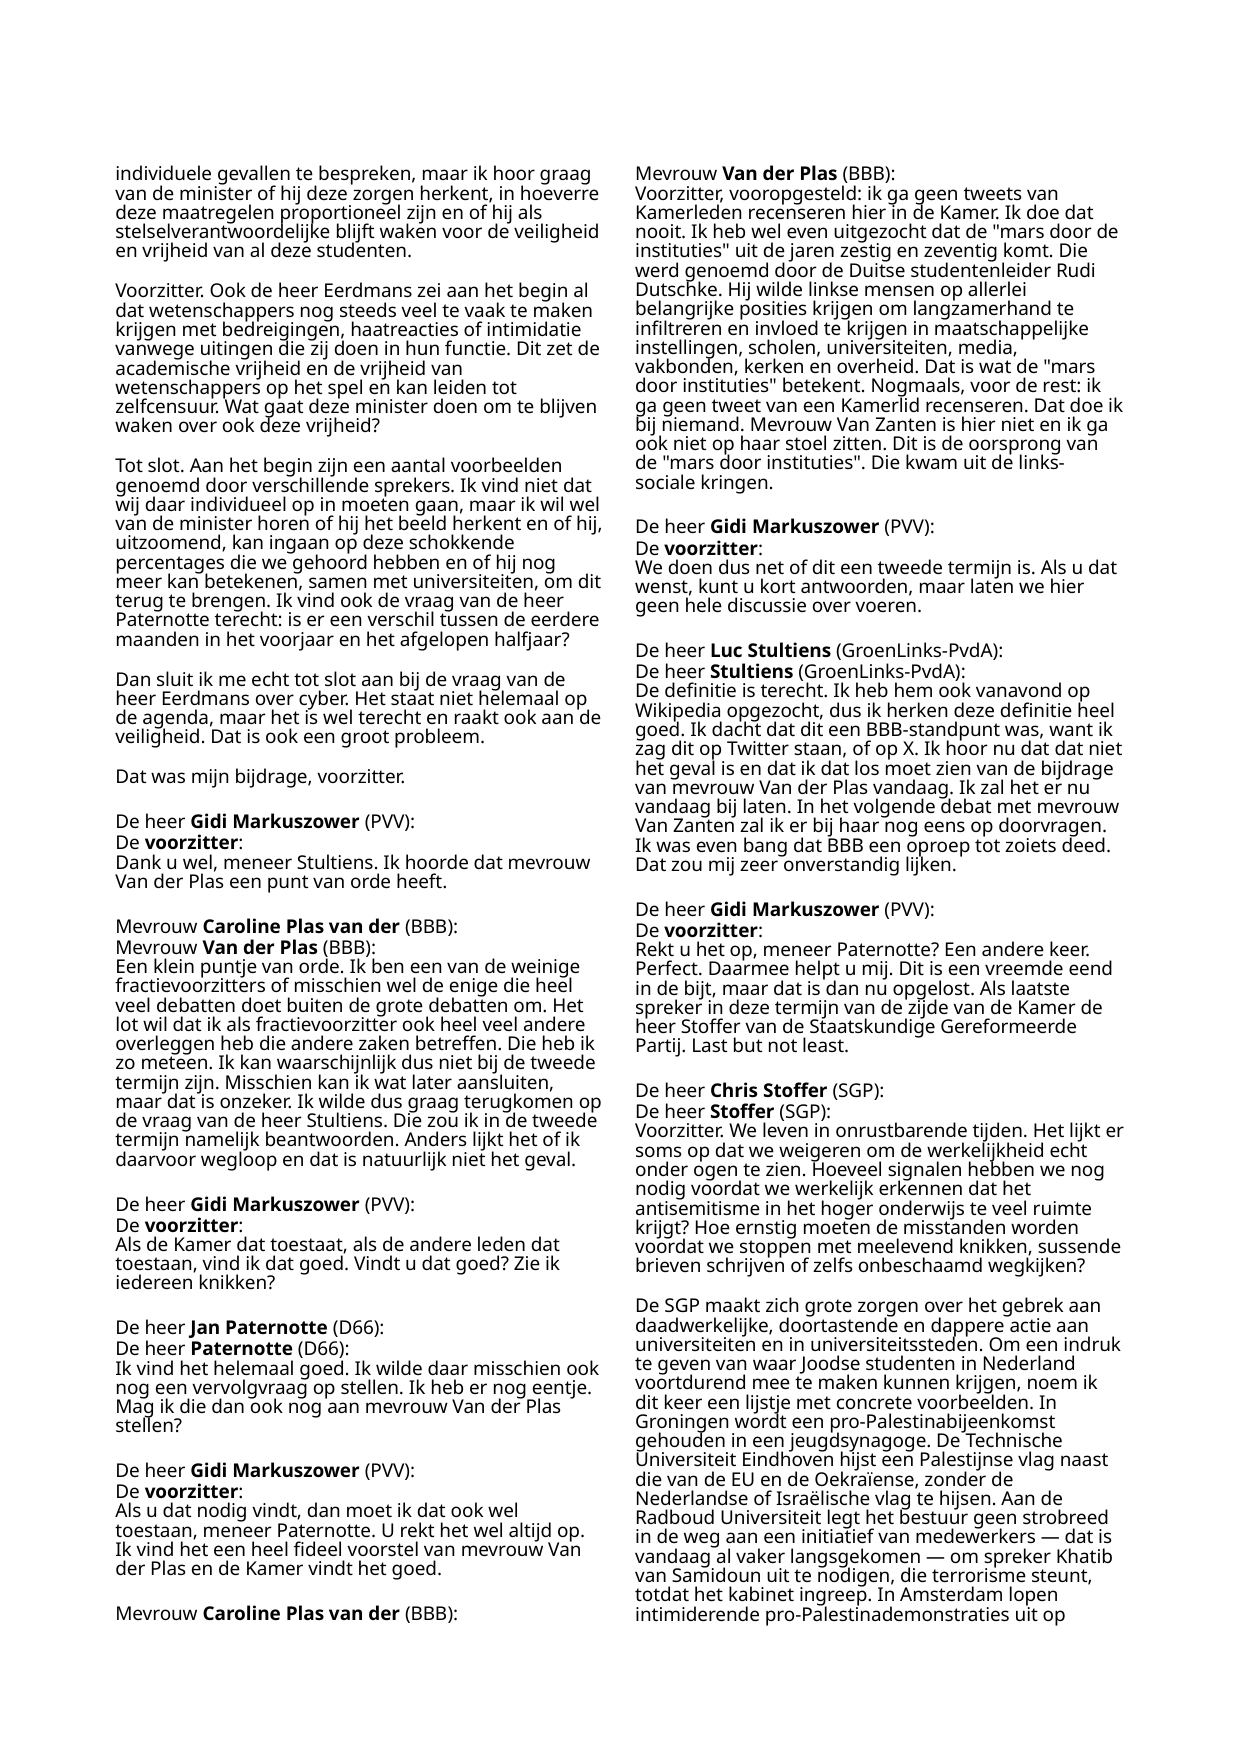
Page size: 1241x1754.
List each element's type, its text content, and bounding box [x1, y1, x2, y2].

text Mevrouw Van der Plas (BBB): [115, 939, 605, 958]
text De voorzitter: [115, 1217, 605, 1236]
text We doen dus net of dit een tweede termijn is. Als u dat wenst, kunt u kort antwoorden, maar laten we hier geen hele discussie over voeren. [635, 559, 1125, 617]
text De voorzitter: [115, 1483, 605, 1502]
text De definitie is terecht. Ik heb hem ook vanavond op Wikipedia opgezocht, dus ik herken deze definitie heel goed. Ik dacht dat dit een BBB-standpunt was, want ik zag dit op Twitter staan, of op X. Ik hoor nu dat dat niet het geval is en dat ik dat los moet zien van de bijdrage van mevrouw Van der Plas vandaag. Ik zal het er nu vandaag bij laten. In het volgende debat met mevrouw Van Zanten zal ik er bij haar nog eens op doorvragen. Ik was even bang dat BBB een oproep tot zoiets deed. Dat zou mij zeer onverstandig lijken. [635, 682, 1125, 875]
text De heer Gidi Markuszower (PVV): [115, 809, 605, 834]
text De voorzitter: [635, 922, 1125, 941]
text Een klein puntje van orde. Ik ben een van de weinige fractievoorzitters of misschien wel de enige die heel veel debatten doet buiten de grote debatten om. Het lot wil dat ik als fractievoorzitter ook heel veel andere overleggen heb die andere zaken betreffen. Die heb ik zo meteen. Ik kan waarschijnlijk dus niet bij de tweede termijn zijn. Misschien kan ik wat later aansluiten, maar dat is onzeker. Ik wilde dus graag terugkomen op de vraag van de heer Stultiens. Die zou ik in de tweede termijn namelijk beantwoorden. Anders lijkt het of ik daarvoor wegloop en dat is natuurlijk niet het geval. [115, 958, 605, 1170]
text individuele gevallen te bespreken, maar ik hoor graag van de minister of hij deze zorgen herkent, in hoeverre deze maatregelen proportioneel zijn en of hij als stelselverantwoordelijke blijft waken voor de veiligheid en vrijheid van al deze studenten. [115, 165, 605, 262]
text Voorzitter, vooropgesteld: ik ga geen tweets van Kamerleden recenseren hier in de Kamer. Ik doe dat nooit. Ik heb wel even uitgezocht dat de "mars door de instituties" uit de jaren zestig en zeventig komt. Die werd genoemd door de Duitse studentenleider Rudi Dutschke. Hij wilde linkse mensen op allerlei belangrijke posities krijgen om langzamerhand te infiltreren en invloed te krijgen in maatschappelijke instellingen, scholen, universiteiten, media, vakbonden, kerken en overheid. Dat is wat de "mars door instituties" betekent. Nogmaals, voor de rest: ik ga geen tweet van een Kamerlid recenseren. Dat doe ik bij niemand. Mevrouw Van Zanten is hier niet en ik ga ook niet op haar stoel zitten. Dit is de oorsprong van de "mars door instituties". Die kwam uit de links-sociale kringen. [635, 184, 1125, 493]
text Mevrouw Van der Plas (BBB): [635, 165, 1125, 184]
text Voorzitter. We leven in onrustbarende tijden. Het lijkt er soms op dat we weigeren om de werkelijkheid echt onder ogen te zien. Hoeveel signalen hebben we nog nodig voordat we werkelijk erkennen dat het antisemitisme in het hoger onderwijs te veel ruimte krijgt? Hoe ernstig moeten de misstanden worden voordat we stoppen met meelevend knikken, sussende brieven schrijven of zelfs onbeschaamd wegkijken? [635, 1122, 1125, 1277]
text De heer Chris Stoffer (SGP): [635, 1077, 1125, 1103]
text De heer Stoffer (SGP): [635, 1103, 1125, 1122]
text De heer Gidi Markuszower (PVV): [635, 514, 1125, 539]
text De voorzitter: [635, 539, 1125, 559]
text Tot slot. Aan het begin zijn een aantal voorbeelden genoemd door verschillende sprekers. Ik vind niet dat wij daar individueel op in moeten gaan, maar ik wil wel van de minister horen of hij het beeld herkent en of hij, uitzoomend, kan ingaan op deze schokkende percentages die we gehoord hebben en of hij nog meer kan betekenen, samen met universiteiten, om dit terug te brengen. Ik vind ook de vraag van de heer Paternotte terecht: is er een verschil tussen de eerdere maanden in het voorjaar en het afgelopen halfjaar? [115, 457, 605, 650]
text Voorzitter. Ook de heer Eerdmans zei aan het begin al dat wetenschappers nog steeds veel te vaak te maken krijgen met bedreigingen, haatreacties of intimidatie vanwege uitingen die zij doen in hun functie. Dit zet de academische vrijheid en de vrijheid van wetenschappers op het spel en kan leiden tot zelfcensuur. Wat gaat deze minister doen om te blijven waken over ook deze vrijheid? [115, 282, 605, 437]
text Dat was mijn bijdrage, voorzitter. [115, 768, 605, 788]
text De heer Jan Paternotte (D66): [115, 1314, 605, 1340]
text Dan sluit ik me echt tot slot aan bij de vraag van de heer Eerdmans over cyber. Het staat niet helemaal op de agenda, maar het is wel terecht en raakt ook aan de veiligheid. Dat is ook een groot probleem. [115, 671, 605, 748]
text De heer Luc Stultiens (GroenLinks-PvdA): [635, 637, 1125, 663]
text Dank u wel, meneer Stultiens. Ik hoorde dat mevrouw Van der Plas een punt van orde heeft. [115, 854, 605, 892]
text De voorzitter: [115, 834, 605, 854]
text De SGP maakt zich grote zorgen over het gebrek aan daadwerkelijke, doortastende en dappere actie aan universiteiten en in universiteitssteden. Om een indruk te geven van waar Joodse studenten in Nederland voortdurend mee te maken kunnen krijgen, noem ik dit keer een lijstje met concrete voorbeelden. In Groningen wordt een pro-Palestinabijeenkomst gehouden in een jeugdsynagoge. De Technische Universiteit Eindhoven hijst een Palestijnse vlag naast die van de EU en de Oekraïense, zonder de Nederlandse of Israëlische vlag te hijsen. Aan de Radboud Universiteit legt het bestuur geen strobreed in de weg aan een initiatief van medewerkers — dat is vandaag al vaker langsgekomen — om spreker Khatib van Samidoun uit te nodigen, die terrorisme steunt, totdat het kabinet ingreep. In Amsterdam lopen intimiderende pro-Palestinademonstraties uit op [635, 1297, 1125, 1625]
text De heer Stultiens (GroenLinks-PvdA): [635, 663, 1125, 682]
text Als de Kamer dat toestaat, als de andere leden dat toestaan, vind ik dat goed. Vindt u dat goed? Zie ik iedereen knikken? [115, 1236, 605, 1294]
text De heer Paternotte (D66): [115, 1340, 605, 1359]
text Mevrouw Caroline Plas van der (BBB): [115, 1600, 605, 1626]
text Als u dat nodig vindt, dan moet ik dat ook wel toestaan, meneer Paternotte. U rekt het wel altijd op. Ik vind het een heel fideel voorstel van mevrouw Van der Plas en de Kamer vindt het goed. [115, 1502, 605, 1579]
text Mevrouw Caroline Plas van der (BBB): [115, 913, 605, 939]
text Rekt u het op, meneer Paternotte? Een andere keer. Perfect. Daarmee helpt u mij. Dit is een vreemde eend in de bijt, maar dat is dan nu opgelost. Als laatste spreker in deze termijn van de zijde van de Kamer de heer Stoffer van de Staatskundige Gereformeerde Partij. Last but not least. [635, 941, 1125, 1057]
text De heer Gidi Markuszower (PVV): [115, 1457, 605, 1483]
text De heer Gidi Markuszower (PVV): [115, 1191, 605, 1217]
text De heer Gidi Markuszower (PVV): [635, 896, 1125, 922]
text Ik vind het helemaal goed. Ik wilde daar misschien ook nog een vervolgvraag op stellen. Ik heb er nog eentje. Mag ik die dan ook nog aan mevrouw Van der Plas stellen? [115, 1359, 605, 1437]
